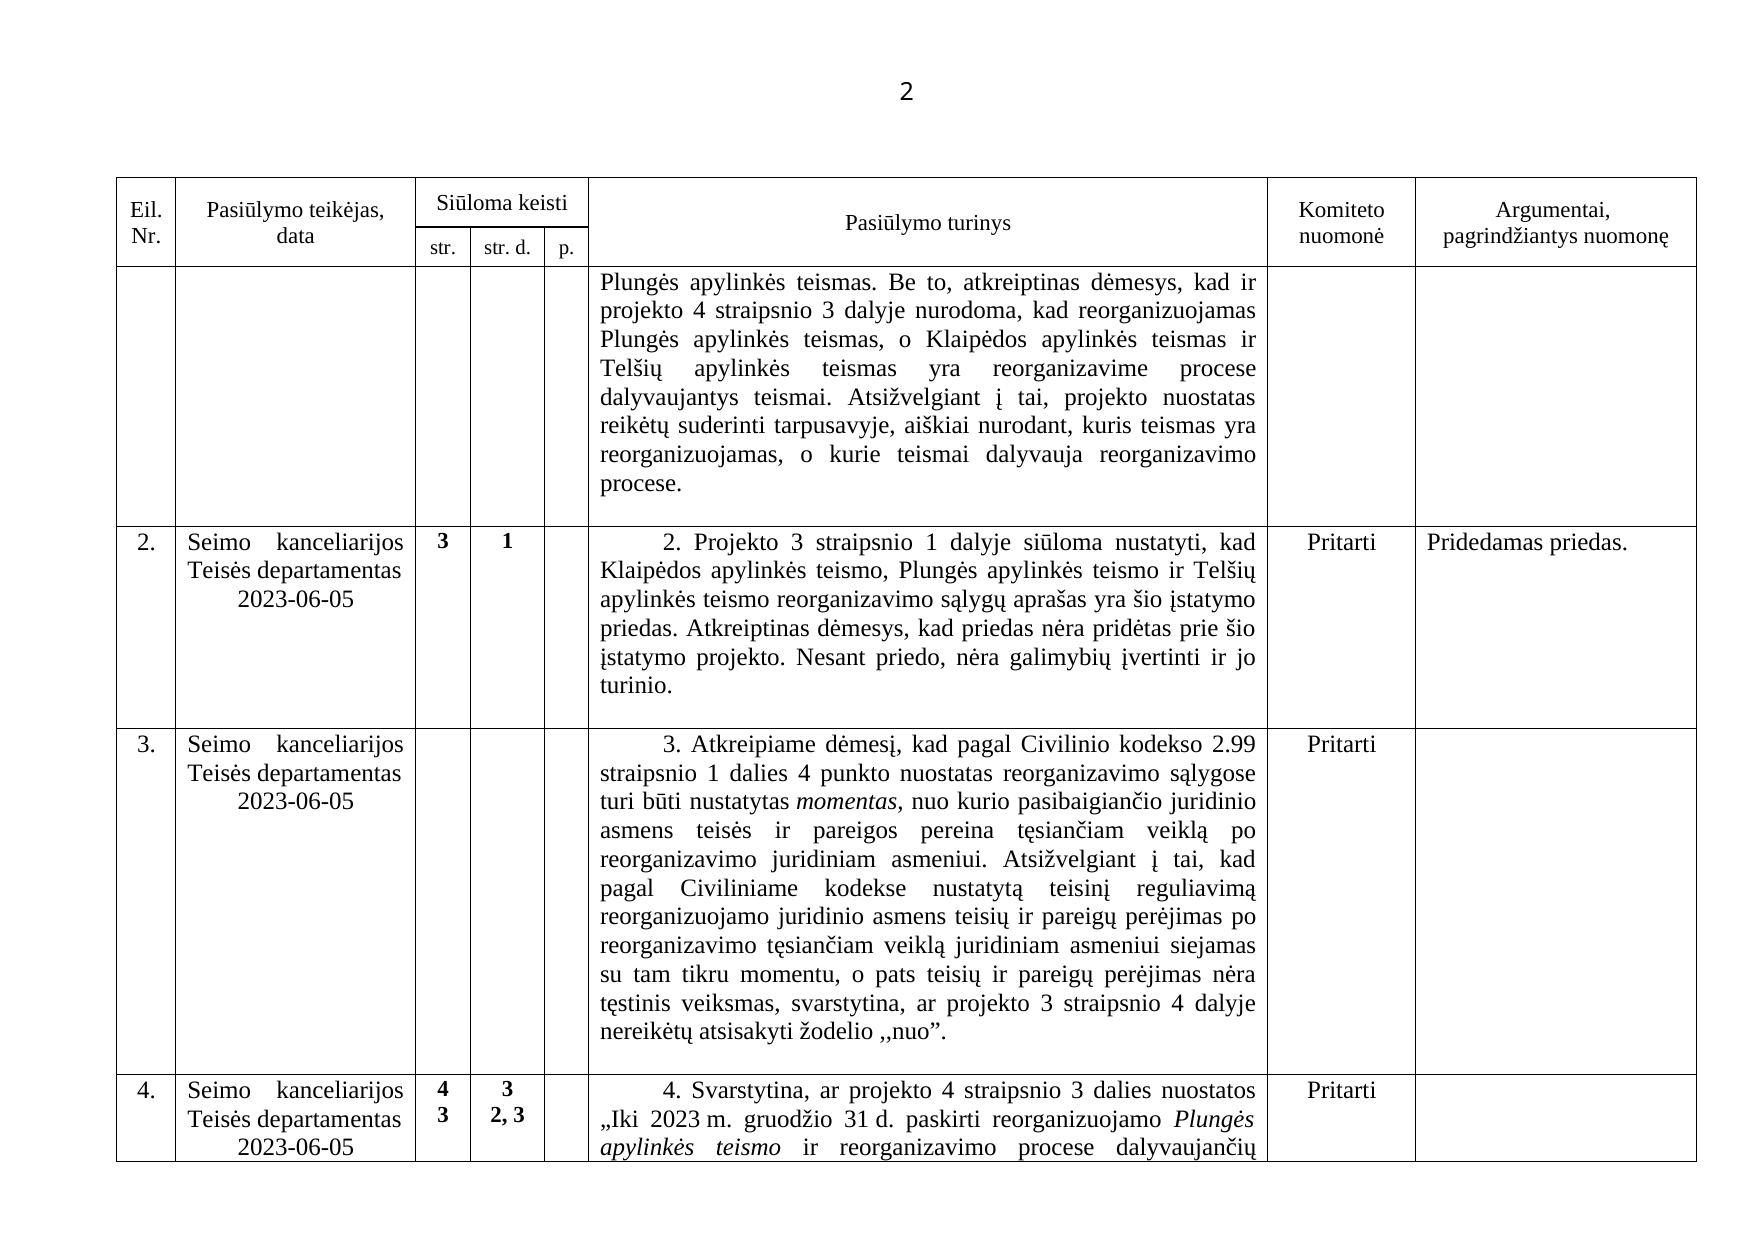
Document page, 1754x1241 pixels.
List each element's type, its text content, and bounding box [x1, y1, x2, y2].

table_header Pasiūlymo teikėjas, data [176, 178, 415, 266]
table_cell [1416, 729, 1696, 1074]
table_cell Pritarti [1268, 1075, 1415, 1161]
table_header Pasiūlymo turinys [589, 178, 1267, 266]
table_cell Pritarti [1268, 729, 1415, 1074]
table_cell [176, 267, 415, 526]
table_cell [117, 267, 175, 526]
table_cell 3. Atkreipiame dėmesį, kad pagal Civilinio kodekso 2.99 straipsnio 1 dalies 4 punkto nuostatas reorganizavimo sąlygose turi būti nustatytas momentas, nuo kurio pasibaigiančio juridinio asmens teisės ir pareigos pereina tęsiančiam veiklą po reorganizavimo juridiniam asmeniui. Atsižvelgiant į tai, kad pagal Civiliniame kodekse nustatytą teisinį reguliavimą reorganizuojamo juridinio asmens teisių ir pareigų perėjimas po reorganizavimo tęsiančiam veiklą juridiniam asmeniui siejamas su tam tikru momentu, o pats teisių ir pareigų perėjimas nėra tęstinis veiksmas, svarstytina, ar projekto 3 straipsnio 4 dalyje nereikėtų atsisakyti žodelio ,,nuo”. [589, 729, 1267, 1074]
table_cell Seimo kanceliarijos Teisės departamentas 2023-06-05 [176, 729, 415, 1074]
table_cell 3. [117, 729, 175, 1074]
table_header Komiteto nuomonė [1268, 178, 1415, 266]
table_cell [416, 267, 470, 526]
table_cell Pridedamas priedas. [1416, 527, 1696, 728]
table_cell 2. [117, 527, 175, 728]
table_cell [416, 729, 470, 1074]
table_cell [1268, 267, 1415, 526]
table_cell Pritarti [1268, 527, 1415, 728]
table_header Eil. Nr. [117, 178, 175, 266]
table_cell 4 3 [416, 1075, 470, 1161]
table_cell [545, 1075, 588, 1161]
table_cell Plungės apylinkės teismas. Be to, atkreiptinas dėmesys, kad ir projekto 4 straipsnio 3 dalyje nurodoma, kad reorganizuojamas Plungės apylinkės teismas, o Klaipėdos apylinkės teismas ir Telšių apylinkės teismas yra reorganizavime procese dalyvaujantys teismai. Atsižvelgiant į tai, projekto nuostatas reikėtų suderinti tarpusavyje, aiškiai nurodant, kuris teismas yra reorganizuojamas, o kurie teismai dalyvauja reorganizavimo procese. [589, 267, 1267, 526]
table_cell [545, 729, 588, 1074]
table_cell [471, 267, 544, 526]
table_cell p. [545, 228, 588, 266]
table_cell Seimo kanceliarijos Teisės departamentas 2023-06-05 [176, 1075, 415, 1161]
table_cell 3 2, 3 [471, 1075, 544, 1161]
table_header Argumentai, pagrindžiantys nuomonę [1416, 178, 1696, 266]
table_cell 4. [117, 1075, 175, 1161]
table_cell 3 [416, 527, 470, 728]
table_cell 2. Projekto 3 straipsnio 1 dalyje siūloma nustatyti, kad Klaipėdos apylinkės teismo, Plungės apylinkės teismo ir Telšių apylinkės teismo reorganizavimo sąlygų aprašas yra šio įstatymo priedas. Atkreiptinas dėmesys, kad priedas nėra pridėtas prie šio įstatymo projekto. Nesant priedo, nėra galimybių įvertinti ir jo turinio. [589, 527, 1267, 728]
table_cell str. [416, 228, 470, 266]
table_cell 4. Svarstytina, ar projekto 4 straipsnio 3 dalies nuostatos „Iki 2023 m. gruodžio 31 d. paskirti reorganizuojamo Plungės apylinkės teismo ir reorganizavimo procese dalyvaujančių [589, 1075, 1267, 1161]
table_cell str. d. [471, 228, 544, 266]
table_cell [545, 267, 588, 526]
table_header Siūloma keisti [416, 178, 588, 226]
table_cell [471, 729, 544, 1074]
table_cell 1 [471, 527, 544, 728]
table_cell [1416, 267, 1696, 526]
table_cell [1416, 1075, 1696, 1161]
table_cell [545, 527, 588, 728]
table_cell Seimo kanceliarijos Teisės departamentas 2023-06-05 [176, 527, 415, 728]
